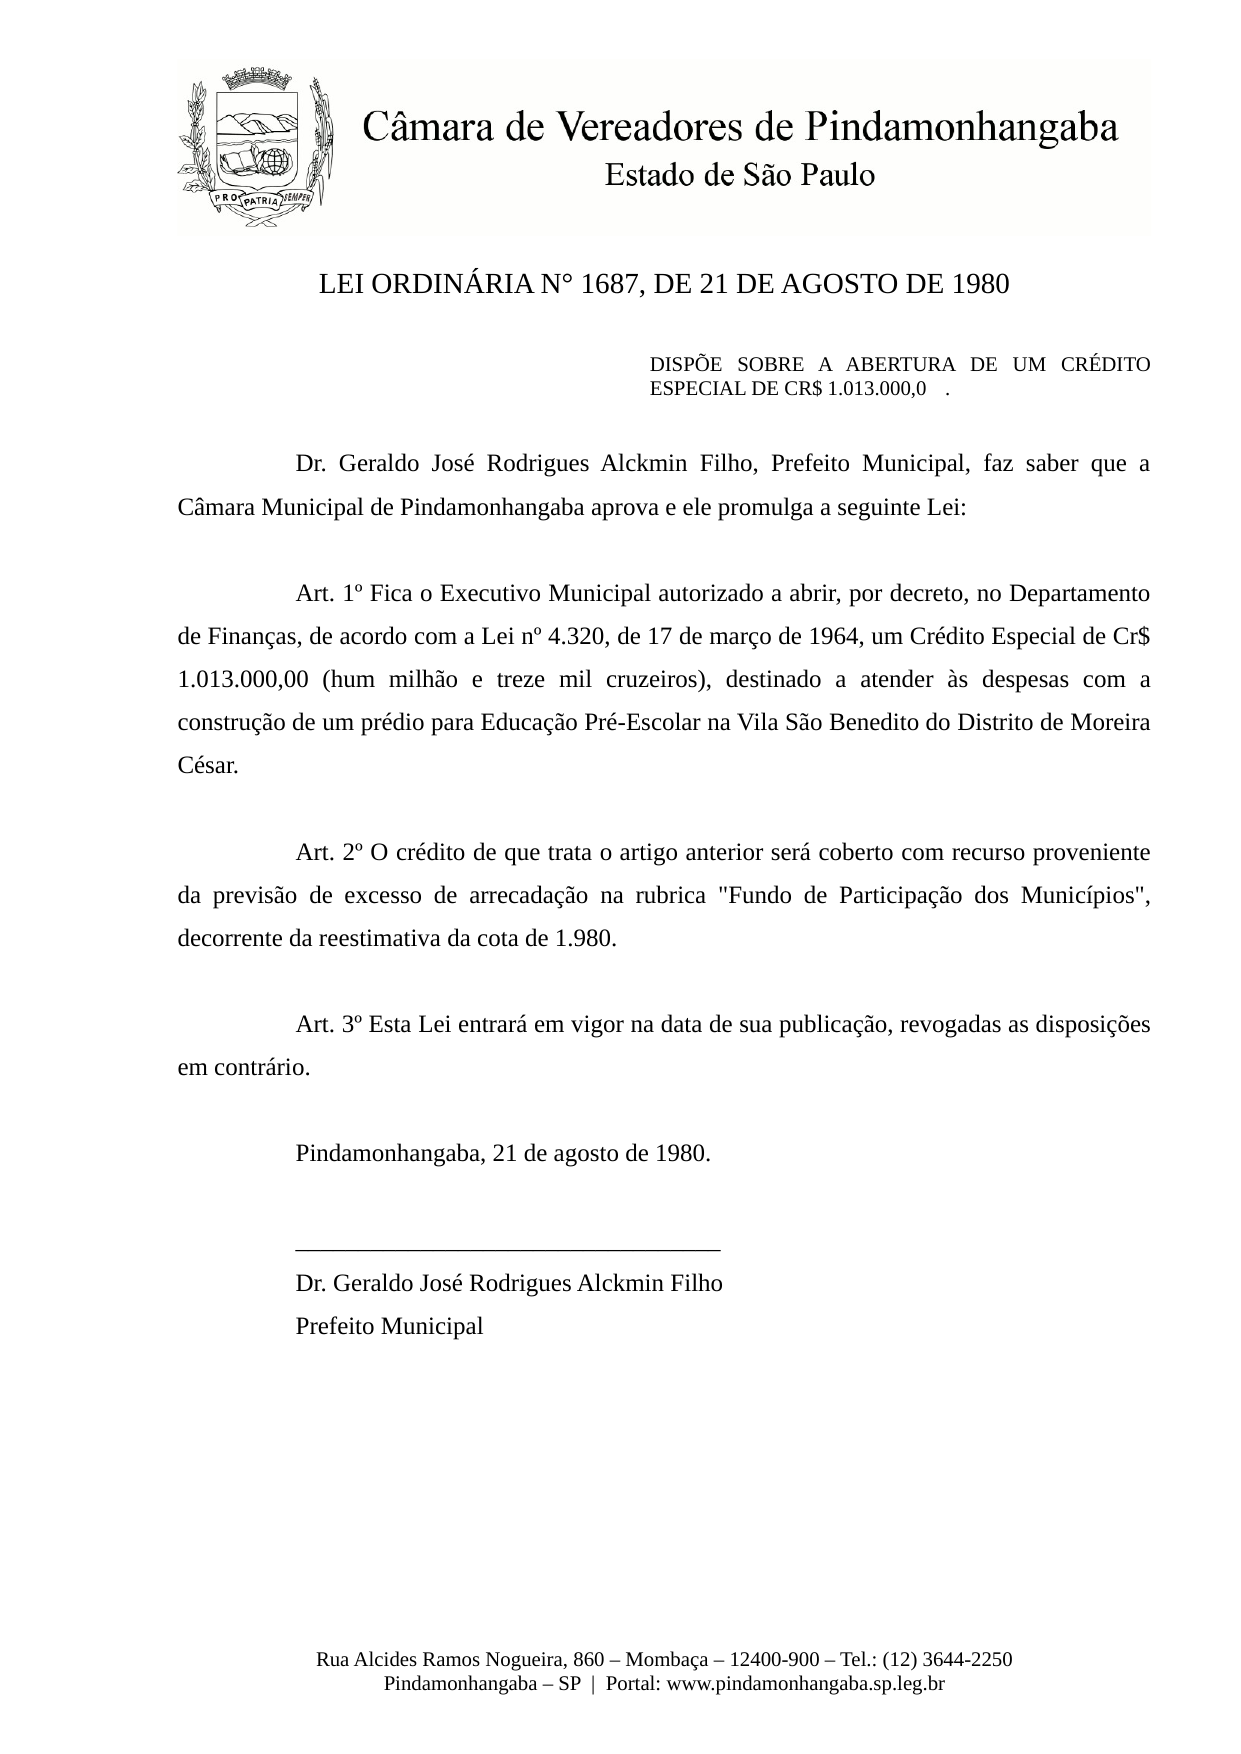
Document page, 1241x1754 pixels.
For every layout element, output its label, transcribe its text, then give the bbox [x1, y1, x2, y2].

picture [177, 59, 1152, 236]
text __________________________________ [177, 1225, 1152, 1253]
text Prefeito Municipal [177, 1311, 1152, 1340]
text Art. 3º Esta Lei entrará em vigor na data de sua publicação, revogadas as disposições em contrário. [177, 1009, 1152, 1081]
text Art. 1º Fica o Executivo Municipal autorizado a abrir, por decreto, no Departamento de Finanças, de acordo com a Lei nº 4.320, de 17 de março de 1964, um Crédito Especial de Cr$ 1.013.000,00 (hum milhão e treze mil cruzeiros), destinado a atender às despesas com a construção de um prédio para Educação Pré-Escolar na Vila São Benedito do Distrito de Moreira César. [177, 578, 1152, 779]
text Dr. Geraldo José Rodrigues Alckmin Filho, Prefeito Municipal, faz saber que a Câmara Municipal de Pindamonhangaba aprova e ele promulga a seguinte Lei: [177, 448, 1152, 520]
text Art. 2º O crédito de que trata o artigo anterior será coberto com recurso proveniente da previsão de excesso de arrecadação na rubrica "Fundo de Participação dos Municípios", decorrente da reestimativa da cota de 1.980. [177, 837, 1152, 952]
text LEI ORDINÁRIA N° 1687, de 21 de agosto de 1980 [177, 266, 1152, 299]
text Dr. Geraldo José Rodrigues Alckmin Filho [177, 1268, 1152, 1297]
text DISPÕE SOBRE A ABERTURA DE UM CRÉDITO ESPECIAL DE CR$ 1.013.000,0 . [649, 352, 1152, 424]
text Pindamonhangaba, 21 de agosto de 1980. [177, 1138, 1152, 1167]
